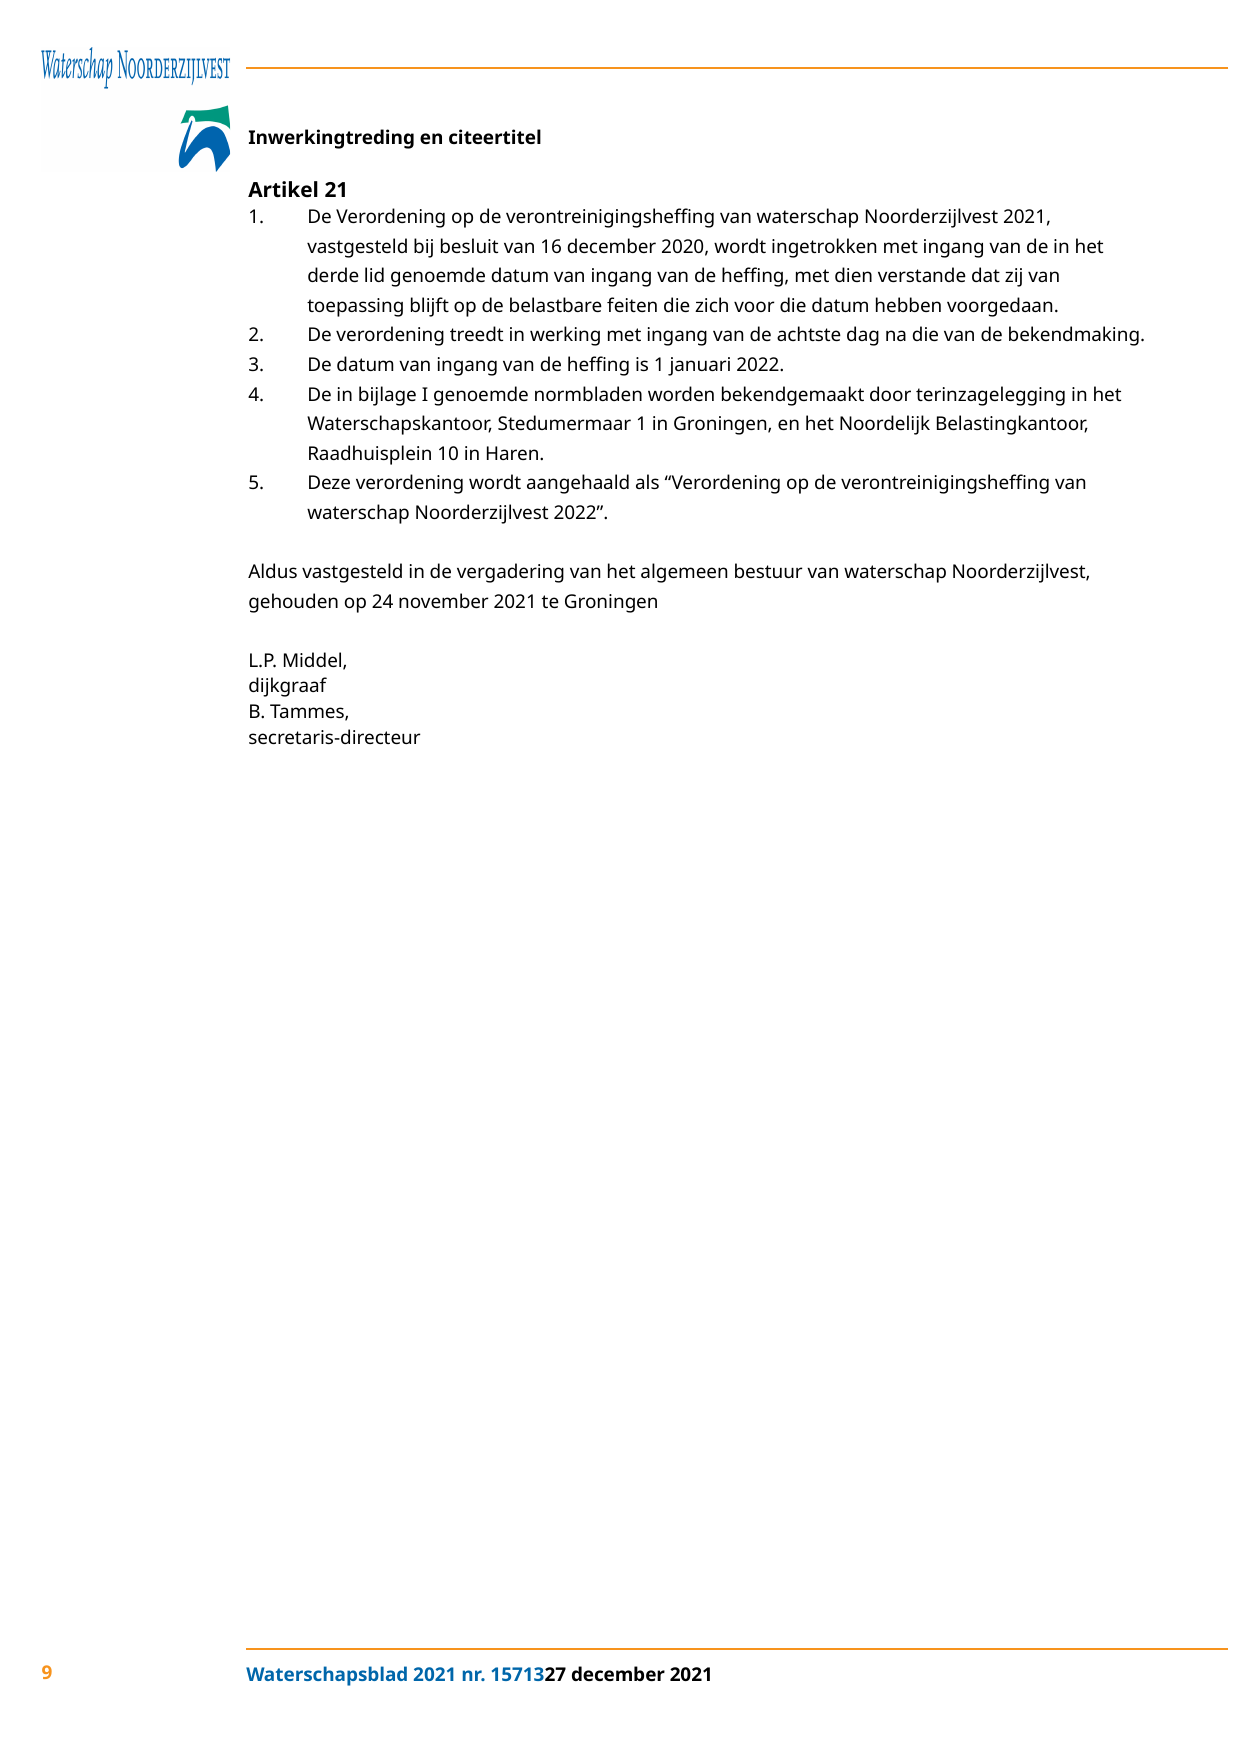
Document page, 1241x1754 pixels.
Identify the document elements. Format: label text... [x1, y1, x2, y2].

picture [41, 47, 231, 172]
text B. Tammes, [248, 698, 1152, 724]
list De verordening treedt in werking met ingang van de achtste dag na die van de bekendmaking. [248, 322, 1152, 347]
text Aldus vastgesteld in de vergadering van het algemeen bestuur van waterschap Noorderzijlvest, gehouden op 24 november 2021 te Groningen [248, 558, 1152, 613]
text Inwerkingtreding en citeertitel [248, 124, 1152, 150]
list De in bijlage I genoemde normbladen worden bekendgemaakt door terinzagelegging in het Waterschapskantoor, Stedumermaar 1 in Groningen, en het Noordelijk Belastingkantoor, Raadhuisplein 10 in Haren. [248, 381, 1152, 466]
text secretaris-directeur [248, 724, 1152, 750]
list Deze verordening wordt aangehaald als “Verordening op de verontreinigingsheffing van waterschap Noorderzijlvest 2022”. [248, 469, 1152, 525]
list De datum van ingang van de heffing is 1 januari 2022. [248, 351, 1152, 377]
text L.P. Middel, [248, 647, 1152, 673]
text dijkgraaf [248, 673, 1152, 698]
list De Verordening op de verontreinigingsheffing van waterschap Noorderzijlvest 2021, vastgesteld bij besluit van 16 december 2020, wordt ingetrokken met ingang van de in het derde lid genoemde datum van ingang van de heffing, met dien verstande dat zij van toepassing blijft op de belastbare feiten die zich voor die datum hebben voorgedaan. [248, 203, 1152, 318]
text Artikel 21 [248, 175, 1152, 203]
